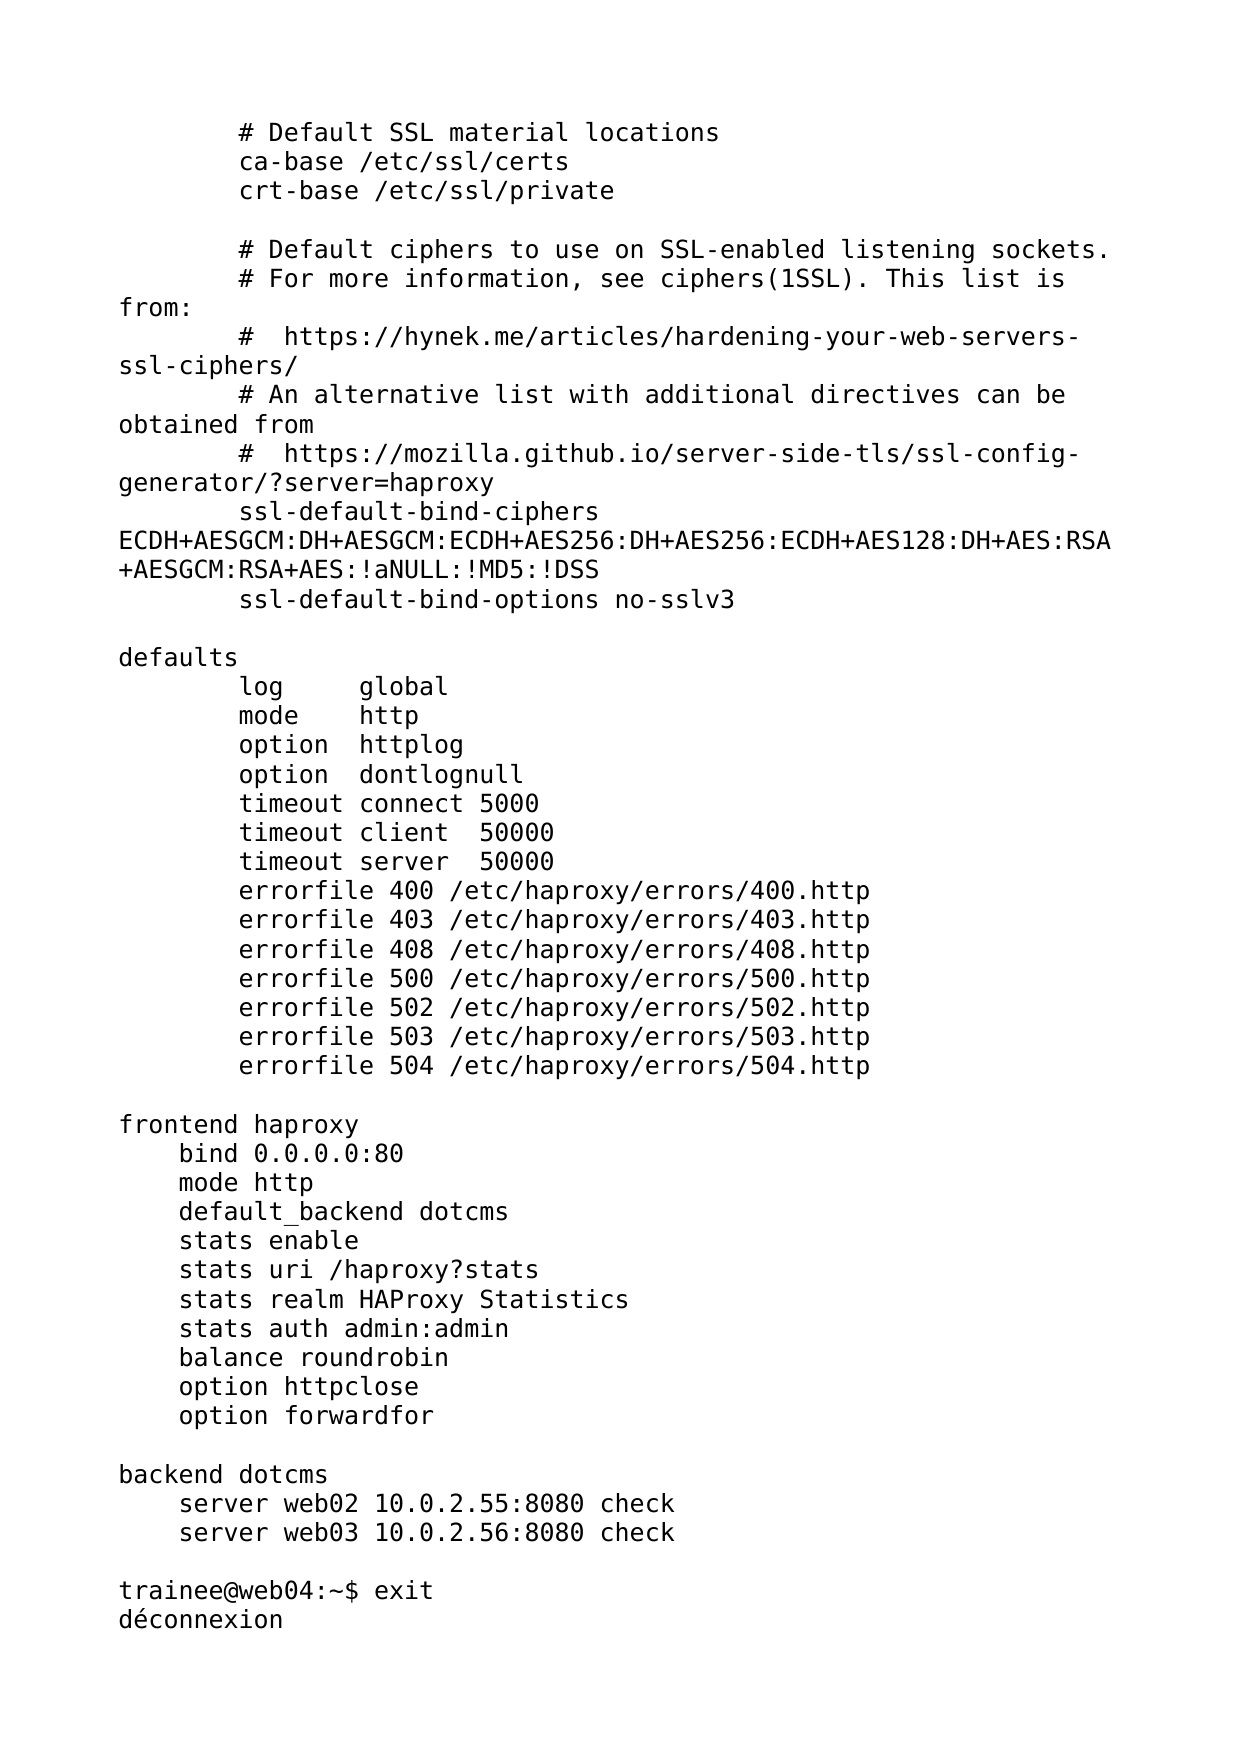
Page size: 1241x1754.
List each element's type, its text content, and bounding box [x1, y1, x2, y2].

text # Default SSL material locations ca-base /etc/ssl/certs crt-base /etc/ssl/private # Default ciphers to use on SSL-enabled listening sockets. # For more information, see ciphers(1SSL). This list is from: # https://hynek.me/articles/hardening-your-web-servers-ssl-ciphers/ # An alternative list with additional directives can be obtained from # https://mozilla.github.io/server-side-tls/ssl-config-generator/?server=haproxy ssl-default-bind-ciphers ECDH+AESGCM:DH+AESGCM:ECDH+AES256:DH+AES256:ECDH+AES128:DH+AES:RSA+AESGCM:RSA+AES:!aNULL:!MD5:!DSS ssl-default-bind-options no-sslv3 defaults log global mode http option httplog option dontlognull timeout connect 5000 timeout client 50000 timeout server 50000 errorfile 400 /etc/haproxy/errors/400.http errorfile 403 /etc/haproxy/errors/403.http errorfile 408 /etc/haproxy/errors/408.http errorfile 500 /etc/haproxy/errors/500.http errorfile 502 /etc/haproxy/errors/502.http errorfile 503 /etc/haproxy/errors/503.http errorfile 504 /etc/haproxy/errors/504.http frontend haproxy bind 0.0.0.0:80 mode http default_backend dotcms stats enable stats uri /haproxy?stats stats realm HAProxy Statistics stats auth admin:admin balance roundrobin option httpclose option forwardfor backend dotcms server web02 10.0.2.55:8080 check server web03 10.0.2.56:8080 check trainee@web04:~$ exit déconnexion [118, 118, 1122, 1635]
